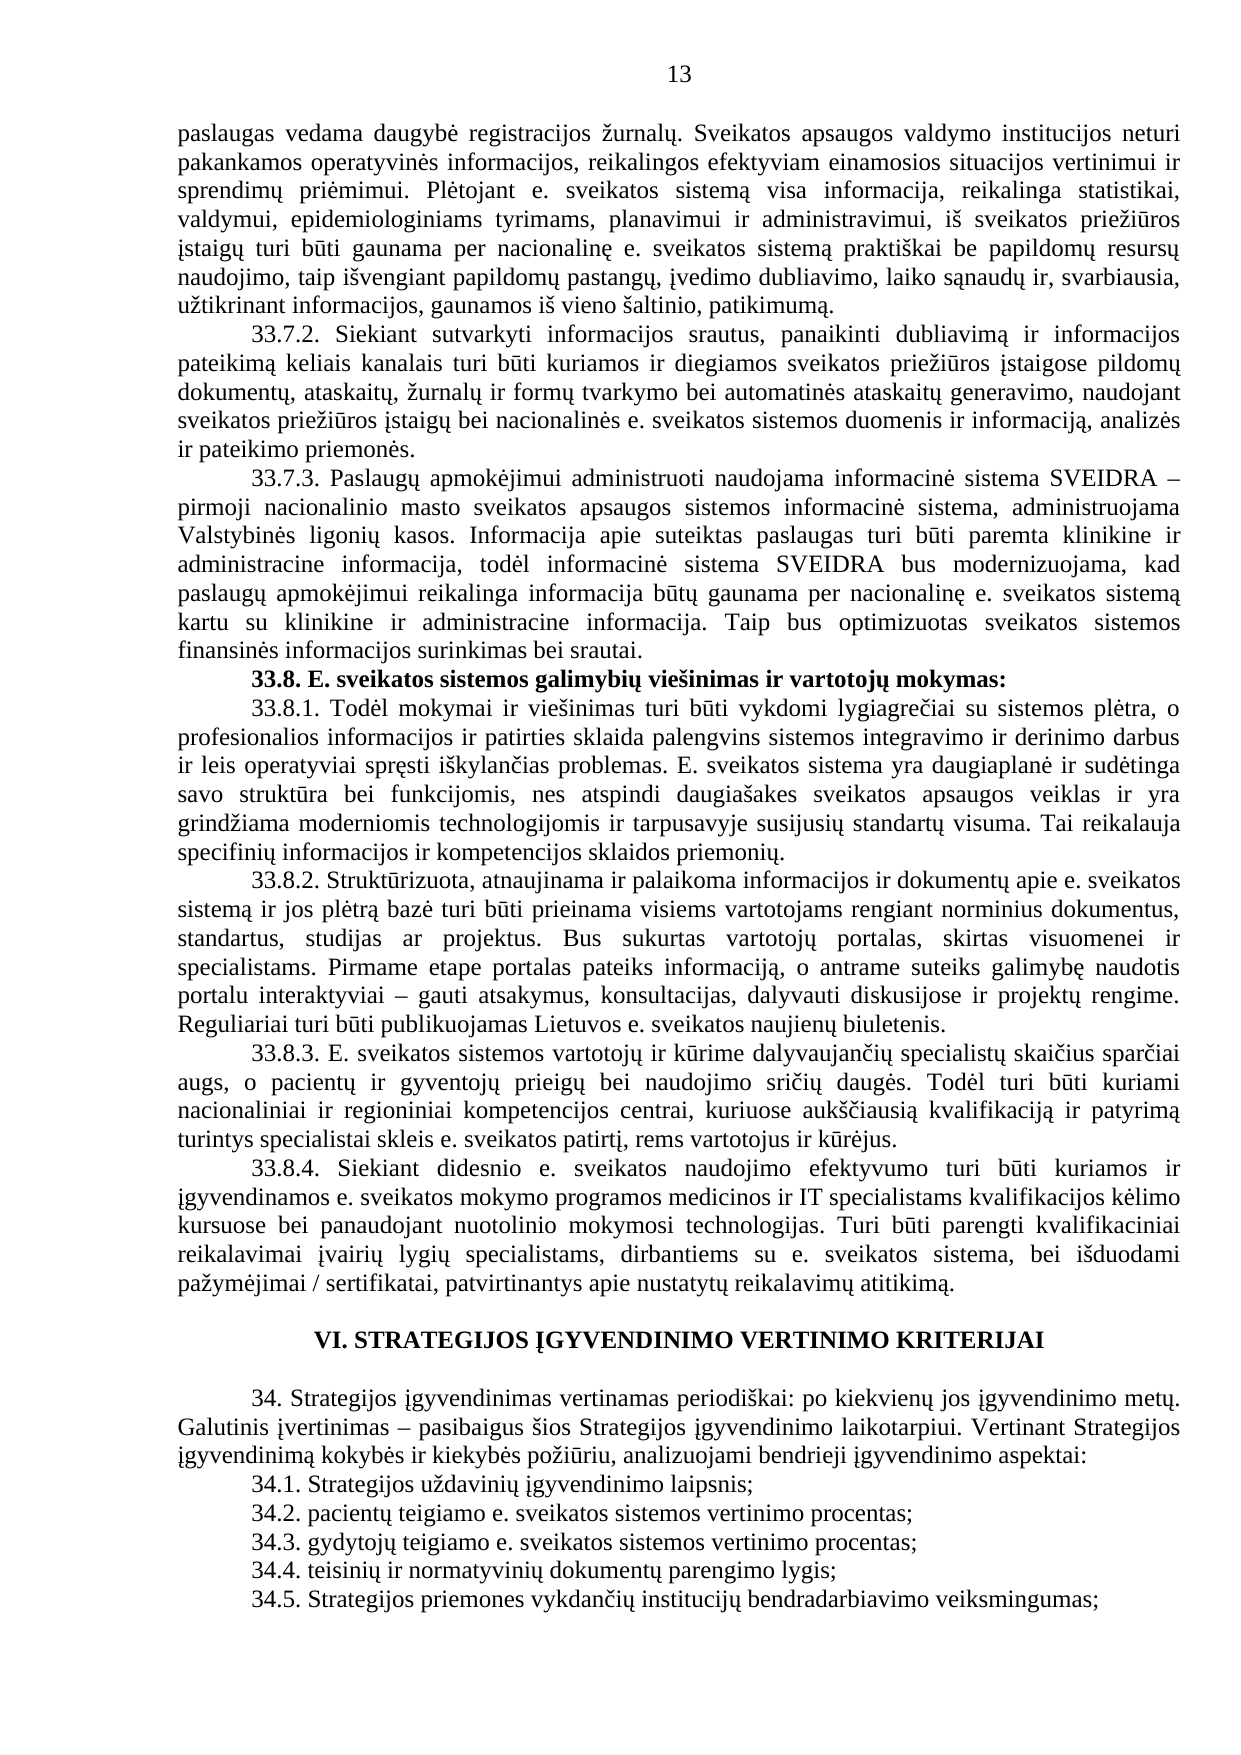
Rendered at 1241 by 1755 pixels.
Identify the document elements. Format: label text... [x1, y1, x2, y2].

text 33.8.4. Siekiant didesnio e. sveikatos naudojimo efektyvumo turi būti kuriamos ir įgyvendinamos e. sveikatos mokymo programos medicinos ir IT specialistams kvalifikacijos kėlimo kursuose bei panaudojant nuotolinio mokymosi technologijas. Turi būti parengti kvalifikaciniai reikalavimai įvairių lygių specialistams, dirbantiems su e. sveikatos sistema, bei išduodami pažymėjimai / sertifikatai, patvirtinantys apie nustatytų reikalavimų atitikimą. [177, 1153, 1181, 1297]
text 34.3. gydytojų teigiamo e. sveikatos sistemos vertinimo procentas; [177, 1527, 1181, 1556]
text VI. STRATEGIJOS ĮGYVENDINIMO VERTINIMO KRITERIJAI [177, 1326, 1181, 1354]
text 34. Strategijos įgyvendinimas vertinamas periodiškai: po kiekvienų jos įgyvendinimo metų. Galutinis įvertinimas – pasibaigus šios Strategijos įgyvendinimo laikotarpiui. Vertinant Strategijos įgyvendinimą kokybės ir kiekybės požiūriu, analizuojami bendrieji įgyvendinimo aspektai: [177, 1383, 1181, 1469]
text 33.7.3. Paslaugų apmokėjimui administruoti naudojama informacinė sistema SVEIDRA – pirmoji nacionalinio masto sveikatos apsaugos sistemos informacinė sistema, administruojama Valstybinės ligonių kasos. Informacija apie suteiktas paslaugas turi būti paremta klinikine ir administracine informacija, todėl informacinė sistema SVEIDRA bus modernizuojama, kad paslaugų apmokėjimui reikalinga informacija būtų gaunama per nacionalinę e. sveikatos sistemą kartu su klinikine ir administracine informacija. Taip bus optimizuotas sveikatos sistemos finansinės informacijos surinkimas bei srautai. [177, 463, 1181, 664]
text paslaugas vedama daugybė registracijos žurnalų. Sveikatos apsaugos valdymo institucijos neturi pakankamos operatyvinės informacijos, reikalingos efektyviam einamosios situacijos vertinimui ir sprendimų priėmimui. Plėtojant e. sveikatos sistemą visa informacija, reikalinga statistikai, valdymui, epidemiologiniams tyrimams, planavimui ir administravimui, iš sveikatos priežiūros įstaigų turi būti gaunama per nacionalinę e. sveikatos sistemą praktiškai be papildomų resursų naudojimo, taip išvengiant papildomų pastangų, įvedimo dubliavimo, laiko sąnaudų ir, svarbiausia, užtikrinant informacijos, gaunamos iš vieno šaltinio, patikimumą. [177, 118, 1181, 319]
text 33.8.1. Todėl mokymai ir viešinimas turi būti vykdomi lygiagrečiai su sistemos plėtra, o profesionalios informacijos ir patirties sklaida palengvins sistemos integravimo ir derinimo darbus ir leis operatyviai spręsti iškylančias problemas. E. sveikatos sistema yra daugiaplanė ir sudėtinga savo struktūra bei funkcijomis, nes atspindi daugiašakes sveikatos apsaugos veiklas ir yra grindžiama moderniomis technologijomis ir tarpusavyje susijusių standartų visuma. Tai reikalauja specifinių informacijos ir kompetencijos sklaidos priemonių. [177, 693, 1181, 866]
text 33.8.3. E. sveikatos sistemos vartotojų ir kūrime dalyvaujančių specialistų skaičius sparčiai augs, o pacientų ir gyventojų prieigų bei naudojimo sričių daugės. Todėl turi būti kuriami nacionaliniai ir regioniniai kompetencijos centrai, kuriuose aukščiausią kvalifikaciją ir patyrimą turintys specialistai skleis e. sveikatos patirtį, rems vartotojus ir kūrėjus. [177, 1038, 1181, 1153]
text 34.4. teisinių ir normatyvinių dokumentų parengimo lygis; [177, 1556, 1181, 1584]
text 33.8.2. Struktūrizuota, atnaujinama ir palaikoma informacijos ir dokumentų apie e. sveikatos sistemą ir jos plėtrą bazė turi būti prieinama visiems vartotojams rengiant norminius dokumentus, standartus, studijas ar projektus. Bus sukurtas vartotojų portalas, skirtas visuomenei ir specialistams. Pirmame etape portalas pateiks informaciją, o antrame suteiks galimybę naudotis portalu interaktyviai – gauti atsakymus, konsultacijas, dalyvauti diskusijose ir projektų rengime. Reguliariai turi būti publikuojamas Lietuvos e. sveikatos naujienų biuletenis. [177, 866, 1181, 1038]
text 33.8. E. sveikatos sistemos galimybių viešinimas ir vartotojų mokymas: [177, 664, 1181, 693]
text 34.1. Strategijos uždavinių įgyvendinimo laipsnis; [177, 1469, 1181, 1498]
text 34.2. pacientų teigiamo e. sveikatos sistemos vertinimo procentas; [177, 1498, 1181, 1527]
text 33.7.2. Siekiant sutvarkyti informacijos srautus, panaikinti dubliavimą ir informacijos pateikimą keliais kanalais turi būti kuriamos ir diegiamos sveikatos priežiūros įstaigose pildomų dokumentų, ataskaitų, žurnalų ir formų tvarkymo bei automatinės ataskaitų generavimo, naudojant sveikatos priežiūros įstaigų bei nacionalinės e. sveikatos sistemos duomenis ir informaciją, analizės ir pateikimo priemonės. [177, 319, 1181, 463]
text 34.5. Strategijos priemones vykdančių institucijų bendradarbiavimo veiksmingumas; [177, 1584, 1181, 1613]
